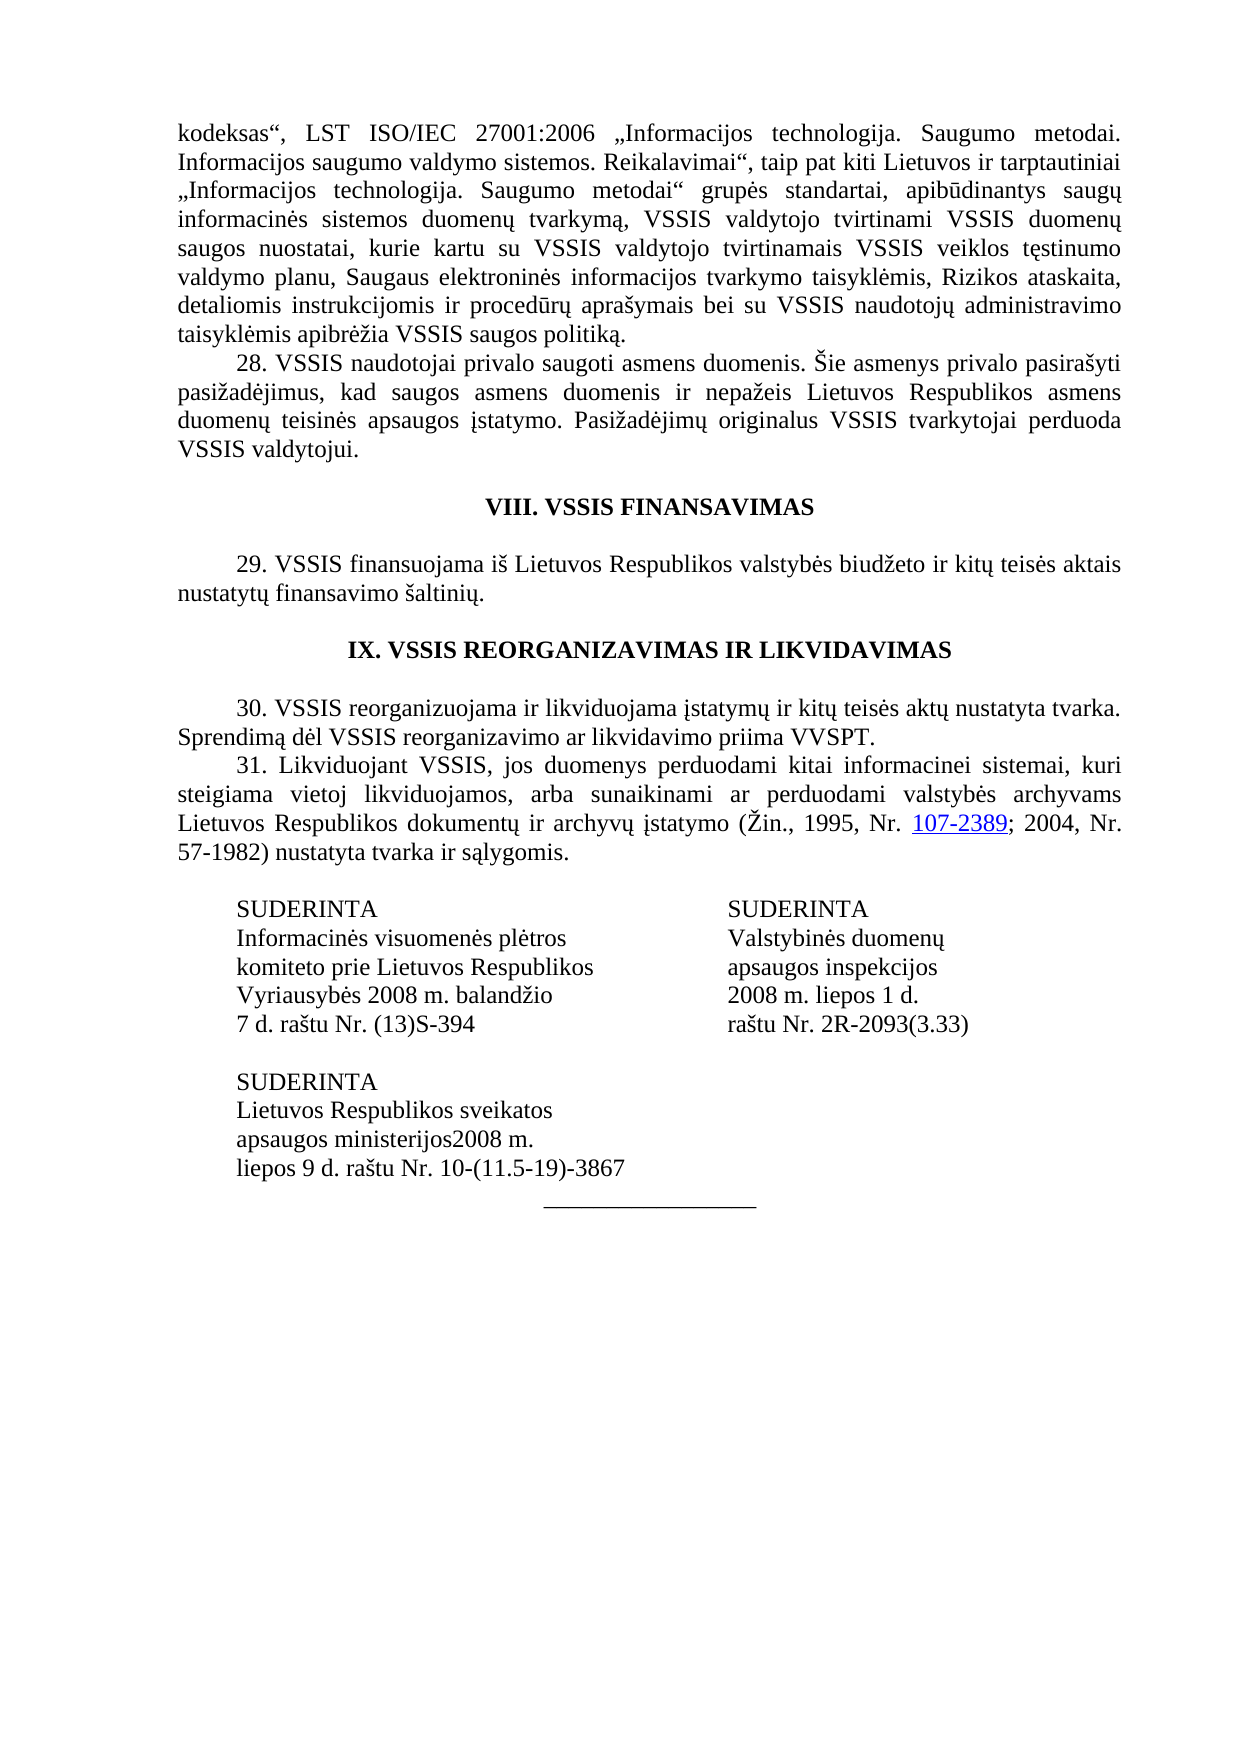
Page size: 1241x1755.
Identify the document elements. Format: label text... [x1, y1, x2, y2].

text 31. Likviduojant VSSIS, jos duomenys perduodami kitai informacinei sistemai, kuri steigiama vietoj likviduojamos, arba sunaikinami ar perduodami valstybės archyvams Lietuvos Respublikos dokumentų ir archyvų įstatymo (Žin., 1995, Nr. 107-2389; 2004, Nr. 57-1982) nustatyta tvarka ir sąlygomis. [177, 751, 1122, 866]
text SUDERINTA [236, 1067, 1122, 1096]
text Lietuvos Respublikos sveikatos [236, 1096, 1122, 1124]
text komiteto prie Lietuvos Respublikos apsaugos inspekcijos [236, 952, 1122, 981]
text kodeksas“, LST ISO/IEC 27001:2006 „Informacijos technologija. Saugumo metodai. Informacijos saugumo valdymo sistemos. Reikalavimai“, taip pat kiti Lietuvos ir tarptautiniai „Informacijos technologija. Saugumo metodai“ grupės standartai, apibūdinantys saugų informacinės sistemos duomenų tvarkymą, VSSIS valdytojo tvirtinami VSSIS duomenų saugos nuostatai, kurie kartu su VSSIS valdytojo tvirtinamais VSSIS veiklos tęstinumo valdymo planu, Saugaus elektroninės informacijos tvarkymo taisyklėmis, Rizikos ataskaita, detaliomis instrukcijomis ir procedūrų aprašymais bei su VSSIS naudotojų administravimo taisyklėmis apibrėžia VSSIS saugos politiką. [177, 118, 1122, 348]
text VIII. VSSIS FINANSAVIMAS [177, 492, 1122, 521]
text Informacinės visuomenės plėtros Valstybinės duomenų [236, 923, 1122, 952]
text 7 d. raštu Nr. (13)S-394 raštu Nr. 2R-2093(3.33) [236, 1009, 1122, 1038]
text _________________ [177, 1182, 1122, 1211]
text IX. VSSIS REORGANIZAVIMAS IR LIKVIDAVIMAS [177, 636, 1122, 664]
text 28. VSSIS naudotojai privalo saugoti asmens duomenis. Šie asmenys privalo pasirašyti pasižadėjimus, kad saugos asmens duomenis ir nepažeis Lietuvos Respublikos asmens duomenų teisinės apsaugos įstatymo. Pasižadėjimų originalus VSSIS tvarkytojai perduoda VSSIS valdytojui. [177, 348, 1122, 463]
text SUDERINTA SUDERINTA [236, 894, 1122, 923]
text 30. VSSIS reorganizuojama ir likviduojama įstatymų ir kitų teisės aktų nustatyta tvarka. Sprendimą dėl VSSIS reorganizavimo ar likvidavimo priima VVSPT. [177, 693, 1122, 751]
text apsaugos ministerijos2008 m. [236, 1124, 1122, 1153]
text Vyriausybės 2008 m. balandžio 2008 m. liepos 1 d. [236, 981, 1122, 1009]
text liepos 9 d. raštu Nr. 10-(11.5-19)-3867 [236, 1153, 1122, 1182]
text 29. VSSIS finansuojama iš Lietuvos Respublikos valstybės biudžeto ir kitų teisės aktais nustatytų finansavimo šaltinių. [177, 549, 1122, 607]
